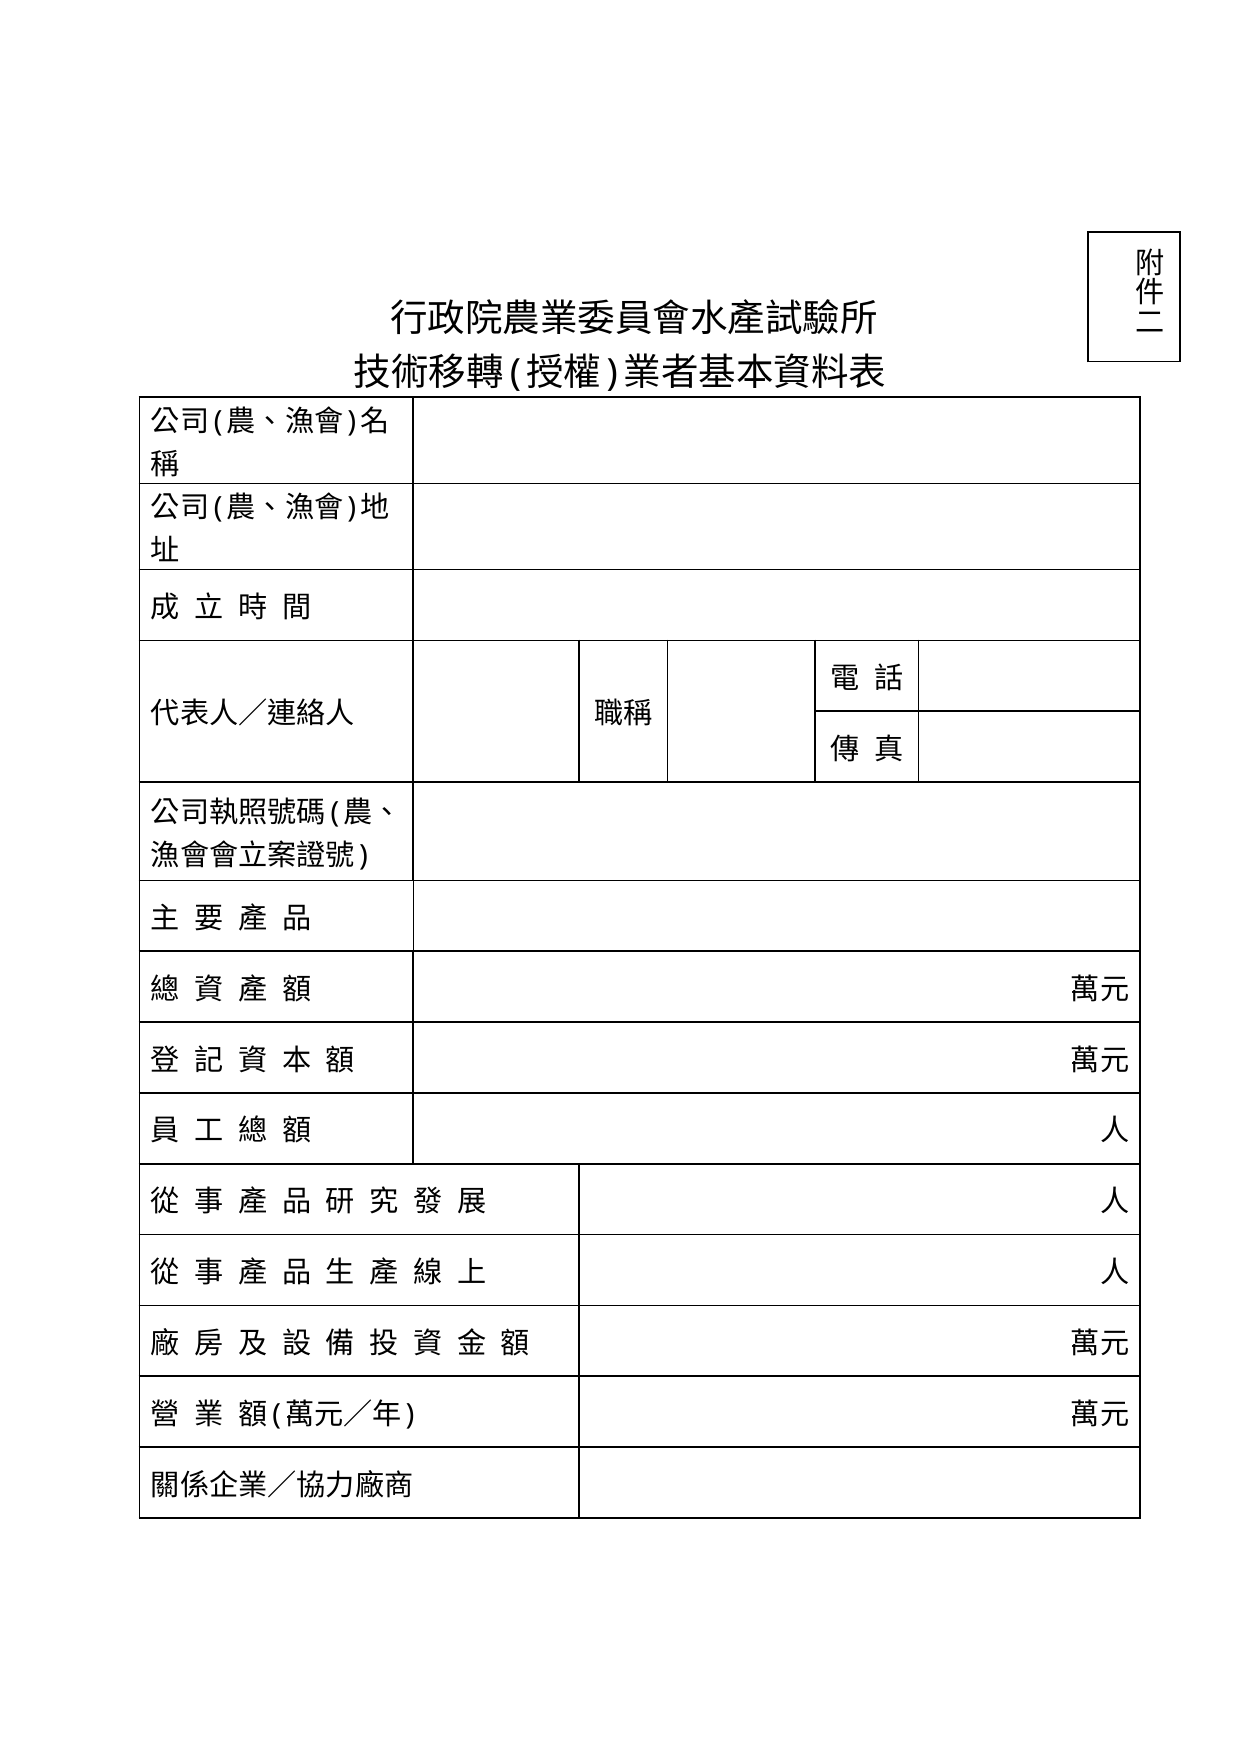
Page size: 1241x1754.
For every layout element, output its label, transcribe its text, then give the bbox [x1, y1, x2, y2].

table_cell 人 [580, 1165, 1139, 1234]
table_cell 職稱 [580, 641, 667, 781]
table_cell 萬元 [414, 1023, 1139, 1092]
table_cell 關係企業／協力廠商 [140, 1448, 578, 1517]
table_cell [919, 712, 1139, 781]
table_cell 員 工 總 額 [140, 1094, 412, 1163]
table_cell 登 記 資 本 額 [140, 1023, 412, 1092]
text [1089, 233, 1179, 361]
table_cell [414, 484, 1139, 569]
table_cell 傳 真 [816, 712, 918, 781]
text 行政院農業委員會水產試驗所 [187, 287, 1040, 342]
table_cell 萬元 [580, 1306, 1139, 1375]
table_cell 公司執照號碼(農、漁會會立案證號) [140, 783, 412, 879]
table_cell 成 立 時 間 [140, 570, 412, 639]
text 附件二 [1129, 248, 1172, 346]
table_cell 人 [580, 1235, 1139, 1304]
table_cell 總 資 產 額 [140, 952, 412, 1021]
table_cell 代表人／連絡人 [140, 641, 412, 781]
table_cell 廠 房 及 設 備 投 資 金 額 [140, 1306, 578, 1375]
table_cell [580, 1448, 1139, 1517]
table_cell 電 話 [816, 641, 918, 710]
table_cell 營 業 額(萬元／年) [140, 1377, 578, 1446]
table_header [414, 398, 1139, 482]
table_cell [414, 570, 1139, 639]
table_header 公司(農、漁會)名稱 [140, 398, 412, 482]
text 技術移轉(授權)業者基本資料表 [187, 342, 1053, 396]
table_cell 主 要 產 品 [140, 881, 413, 950]
table_cell 從 事 產 品 生 產 線 上 [140, 1235, 578, 1304]
table_cell [414, 641, 578, 781]
table_cell [414, 783, 1139, 879]
table_cell [414, 881, 1139, 950]
table_cell 萬元 [414, 952, 1139, 1021]
table_cell 從 事 產 品 研 究 發 展 [140, 1165, 578, 1234]
table_cell [668, 641, 814, 781]
table_cell [919, 641, 1139, 710]
table_cell 人 [414, 1094, 1139, 1163]
table_cell 萬元 [580, 1377, 1139, 1446]
table_cell 公司(農、漁會)地址 [140, 484, 412, 569]
